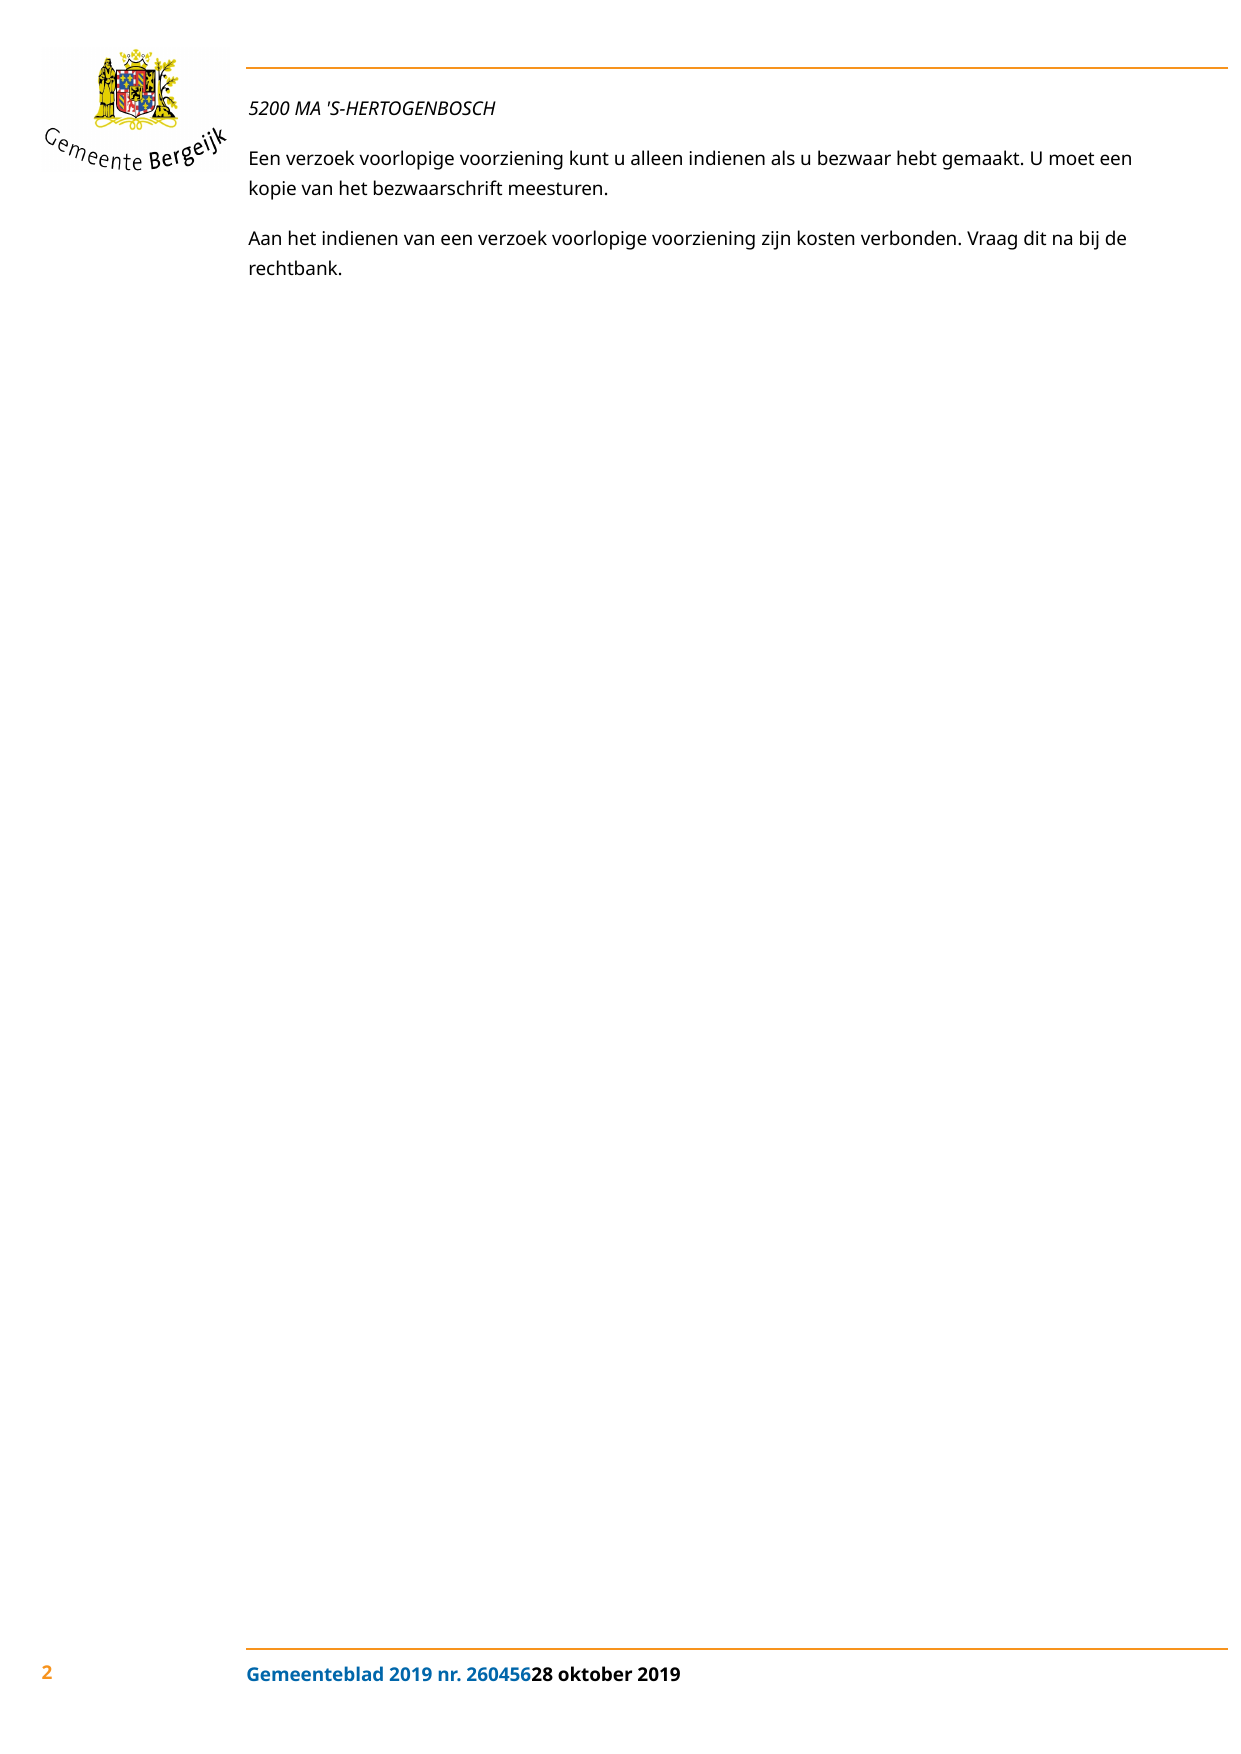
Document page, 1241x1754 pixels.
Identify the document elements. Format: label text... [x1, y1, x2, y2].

text 5200 MA 'S-HERTOGENBOSCH [248, 95, 1152, 121]
text Een verzoek voorlopige voorziening kunt u alleen indienen als u bezwaar hebt gemaakt. U moet een kopie van het bezwaarschrift meesturen. [248, 145, 1152, 201]
picture [41, 47, 231, 172]
text Aan het indienen van een verzoek voorlopige voorziening zijn kosten verbonden. Vraag dit na bij de rechtbank. [248, 225, 1152, 281]
